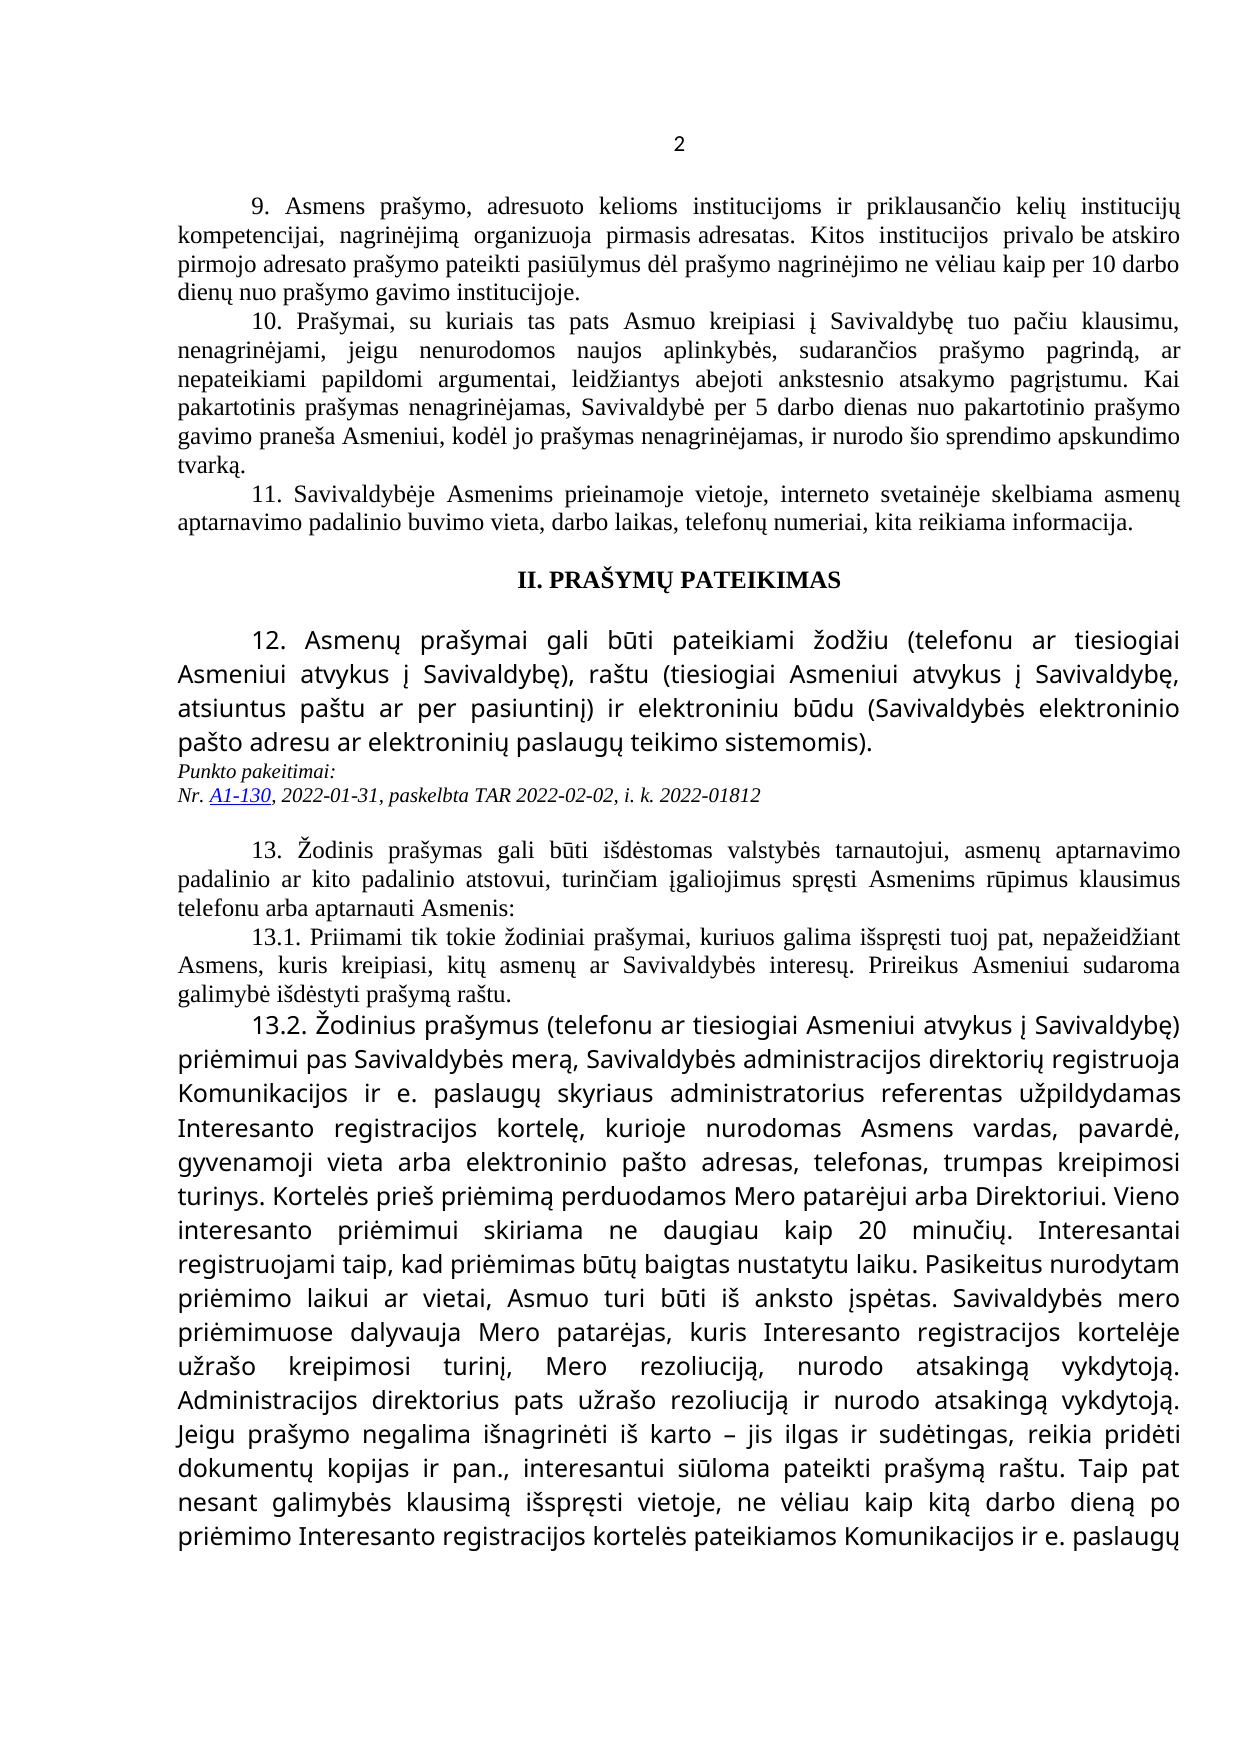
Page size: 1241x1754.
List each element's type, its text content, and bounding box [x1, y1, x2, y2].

text 13.1. Priimami tik tokie žodiniai prašymai, kuriuos galima išspręsti tuoj pat, nepažeidžiant Asmens, kuris kreipiasi, kitų asmenų ar Savivaldybės interesų. Prireikus Asmeniui sudaroma galimybė išdėstyti prašymą raštu. [177, 922, 1181, 1008]
text 10. Prašymai, su kuriais tas pats Asmuo kreipiasi į Savivaldybę tuo pačiu klausimu, nenagrinėjami, jeigu nenurodomos naujos aplinkybės, sudarančios prašymo pagrindą, ar nepateikiami papildomi argumentai, leidžiantys abejoti ankstesnio atsakymo pagrįstumu. Kai pakartotinis prašymas nenagrinėjamas, Savivaldybė per 5 darbo dienas nuo pakartotinio prašymo gavimo praneša Asmeniui, kodėl jo prašymas nenagrinėjamas, ir nurodo šio sprendimo apskundimo tvarką. [177, 306, 1181, 479]
text Nr. A1-130, 2022-01-31, paskelbta TAR 2022-02-02, i. k. 2022-01812 [177, 783, 1181, 807]
text 11. Savivaldybėje Asmenims prieinamoje vietoje, interneto svetainėje skelbiama asmenų aptarnavimo padalinio buvimo vieta, darbo laikas, telefonų numeriai, kita reikiama informacija. [177, 479, 1181, 536]
text 13.2. Žodinius prašymus (telefonu ar tiesiogiai Asmeniui atvykus į Savivaldybę) priėmimui pas Savivaldybės merą, Savivaldybės administracijos direktorių registruoja Komunikacijos ir e. paslaugų skyriaus administratorius referentas užpildydamas Interesanto registracijos kortelę, kurioje nurodomas Asmens vardas, pavardė, gyvenamoji vieta arba elektroninio pašto adresas, telefonas, trumpas kreipimosi turinys. Kortelės prieš priėmimą perduodamos Mero patarėjui arba Direktoriui. Vieno interesanto priėmimui skiriama ne daugiau kaip 20 minučių. Interesantai registruojami taip, kad priėmimas būtų baigtas nustatytu laiku. Pasikeitus nurodytam priėmimo laikui ar vietai, Asmuo turi būti iš anksto įspėtas. Savivaldybės mero priėmimuose dalyvauja Mero patarėjas, kuris Interesanto registracijos kortelėje užrašo kreipimosi turinį, Mero rezoliuciją, nurodo atsakingą vykdytoją. Administracijos direktorius pats užrašo rezoliuciją ir nurodo atsakingą vykdytoją. Jeigu prašymo negalima išnagrinėti iš karto – jis ilgas ir sudėtingas, reikia pridėti dokumentų kopijas ir pan., interesantui siūloma pateikti prašymą raštu. Taip pat nesant galimybės klausimą išspręsti vietoje, ne vėliau kaip kitą darbo dieną po priėmimo Interesanto registracijos kortelės pateikiamos Komunikacijos ir e. paslaugų [177, 1008, 1181, 1553]
text 12. Asmenų prašymai gali būti pateikiami žodžiu (telefonu ar tiesiogiai Asmeniui atvykus į Savivaldybę), raštu (tiesiogiai Asmeniui atvykus į Savivaldybę, atsiuntus paštu ar per pasiuntinį) ir elektroniniu būdu (Savivaldybės elektroninio pašto adresu ar elektroninių paslaugų teikimo sistemomis). [177, 622, 1181, 759]
text II. PRAŠYMŲ PATEIKIMAS [177, 565, 1181, 594]
text 13. Žodinis prašymas gali būti išdėstomas valstybės tarnautojui, asmenų aptarnavimo padalinio ar kito padalinio atstovui, turinčiam įgaliojimus spręsti Asmenims rūpimus klausimus telefonu arba aptarnauti Asmenis: [177, 836, 1181, 922]
text 9. Asmens prašymo, adresuoto kelioms institucijoms ir priklausančio kelių institucijų kompetencijai, nagrinėjimą organizuoja pirmasis adresatas. Kitos institucijos privalo be atskiro pirmojo adresato prašymo pateikti pasiūlymus dėl prašymo nagrinėjimo ne vėliau kaip per 10 darbo dienų nuo prašymo gavimo institucijoje. [177, 191, 1181, 306]
text Punkto pakeitimai: [177, 759, 1181, 783]
